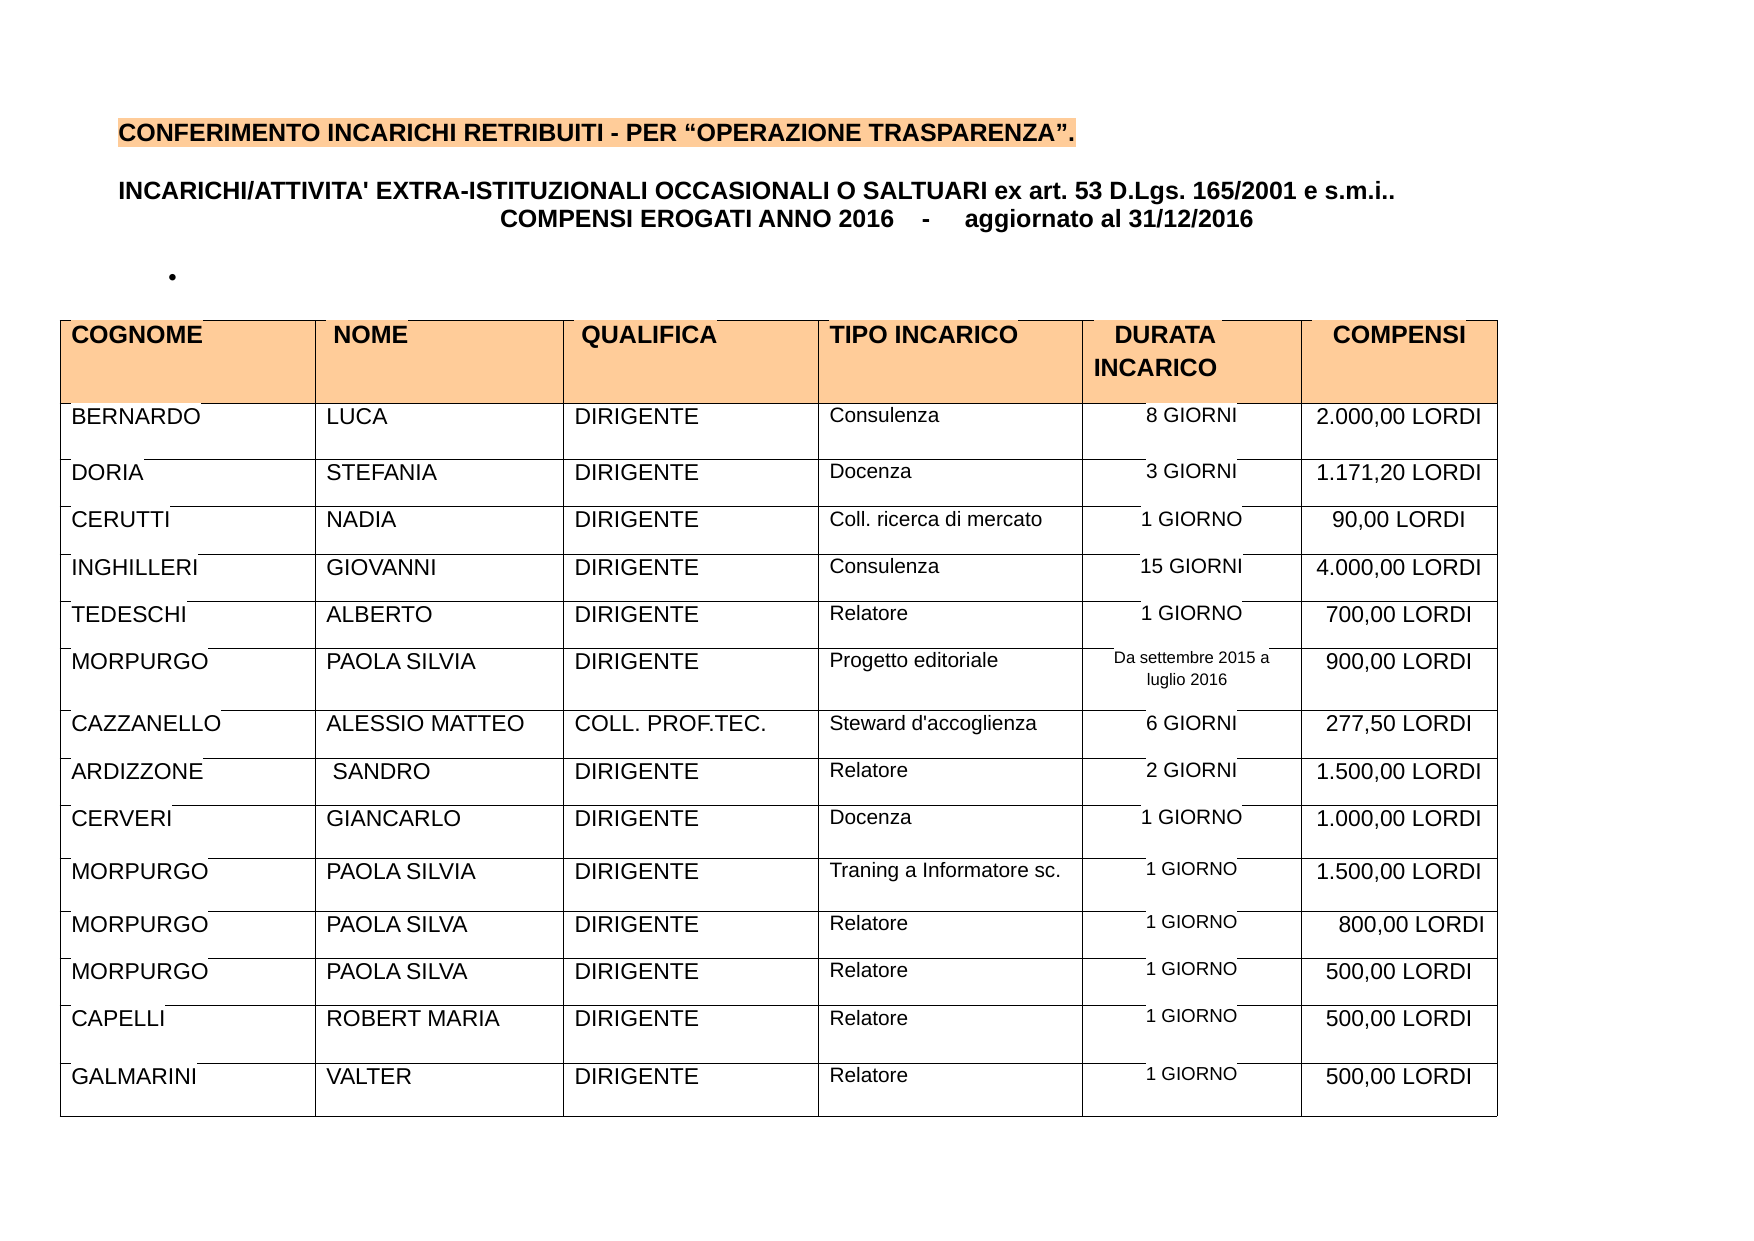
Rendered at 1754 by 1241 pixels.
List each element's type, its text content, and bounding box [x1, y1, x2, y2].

table_cell DIRIGENTE [564, 759, 818, 805]
table_cell BERNARDO [61, 404, 315, 459]
table_cell ALBERTO [316, 602, 563, 648]
table_cell GIOVANNI [316, 555, 563, 601]
table_cell 1 GIORNO [1083, 1064, 1301, 1116]
table_header TIPO INCARICO [819, 321, 1082, 403]
table_cell 6 GIORNI [1083, 711, 1301, 757]
table_cell 1 GIORNO [1083, 959, 1301, 1005]
table_cell 1 GIORNO [1083, 912, 1301, 958]
table_cell 1.171,20 LORDI [1302, 460, 1497, 506]
table_cell ARDIZZONE [61, 759, 315, 805]
table_header COGNOME [61, 321, 315, 403]
table_cell Consulenza [819, 555, 1082, 601]
table_cell CERUTTI [61, 507, 315, 553]
table_cell Coll. ricerca di mercato [819, 507, 1082, 553]
table_cell Steward d'accoglienza [819, 711, 1082, 757]
table_cell PAOLA SILVIA [316, 649, 563, 710]
table_cell 1.500,00 LORDI [1302, 759, 1497, 805]
table_cell VALTER [316, 1064, 563, 1116]
table_cell MORPURGO [61, 649, 315, 710]
table_cell 2.000,00 LORDI [1302, 404, 1497, 459]
table_cell 4.000,00 LORDI [1302, 555, 1497, 601]
table_cell Relatore [819, 759, 1082, 805]
table_cell DIRIGENTE [564, 404, 818, 459]
table_cell DIRIGENTE [564, 602, 818, 648]
table_cell 1 GIORNO [1083, 507, 1301, 553]
table_cell 15 GIORNI [1083, 555, 1301, 601]
table_cell 1 GIORNO [1083, 602, 1301, 648]
table_cell DIRIGENTE [564, 859, 818, 911]
table_cell LUCA [316, 404, 563, 459]
table_cell DIRIGENTE [564, 1006, 818, 1063]
table_cell 2 GIORNI [1083, 759, 1301, 805]
table_cell DIRIGENTE [564, 912, 818, 958]
table_cell 3 GIORNI [1083, 460, 1301, 506]
table_cell CAPELLI [61, 1006, 315, 1063]
table_cell ALESSIO MATTEO [316, 711, 563, 757]
table_cell 500,00 LORDI [1302, 959, 1497, 1005]
table_cell DORIA [61, 460, 315, 506]
table_cell COLL. PROF.TEC. [564, 711, 818, 757]
table_cell STEFANIA [316, 460, 563, 506]
table_cell TEDESCHI [61, 602, 315, 648]
table_cell Relatore [819, 1006, 1082, 1063]
table_cell CERVERI [61, 806, 315, 858]
table_cell MORPURGO [61, 959, 315, 1005]
table_cell 1 GIORNO [1083, 859, 1301, 911]
table_cell 8 GIORNI [1083, 404, 1301, 459]
table_header NOME [316, 321, 563, 403]
table_cell ROBERT MARIA [316, 1006, 563, 1063]
table_cell 500,00 LORDI [1302, 1064, 1497, 1116]
table_cell DIRIGENTE [564, 555, 818, 601]
table_cell Da settembre 2015 a luglio 2016 [1083, 649, 1301, 710]
table_cell GIANCARLO [316, 806, 563, 858]
table_cell 90,00 LORDI [1302, 507, 1497, 553]
table_header QUALIFICA [564, 321, 818, 403]
table_cell 900,00 LORDI [1302, 649, 1497, 710]
table_cell GALMARINI [61, 1064, 315, 1116]
table_cell Relatore [819, 602, 1082, 648]
table_cell DIRIGENTE [564, 649, 818, 710]
table_cell 800,00 LORDI [1302, 912, 1497, 958]
table_cell 277,50 LORDI [1302, 711, 1497, 757]
table_cell MORPURGO [61, 912, 315, 958]
table_cell 700,00 LORDI [1302, 602, 1497, 648]
table_cell DIRIGENTE [564, 1064, 818, 1116]
table_cell MORPURGO [61, 859, 315, 911]
table_cell 1.500,00 LORDI [1302, 859, 1497, 911]
table_cell Traning a Informatore sc. [819, 859, 1082, 911]
table_cell 1.000,00 LORDI [1302, 806, 1497, 858]
table_cell Relatore [819, 912, 1082, 958]
table_cell Progetto editoriale [819, 649, 1082, 710]
table_cell DIRIGENTE [564, 507, 818, 553]
table_cell INGHILLERI [61, 555, 315, 601]
table_cell 1 GIORNO [1083, 806, 1301, 858]
table_cell SANDRO [316, 759, 563, 805]
table_cell DIRIGENTE [564, 460, 818, 506]
table_header COMPENSI [1302, 321, 1497, 403]
table_cell 500,00 LORDI [1302, 1006, 1497, 1063]
table_cell PAOLA SILVIA [316, 859, 563, 911]
table_cell PAOLA SILVA [316, 912, 563, 958]
table_cell Relatore [819, 1064, 1082, 1116]
table_cell Consulenza [819, 404, 1082, 459]
table_cell 1 GIORNO [1083, 1006, 1301, 1063]
table_cell PAOLA SILVA [316, 959, 563, 1005]
table_cell Docenza [819, 460, 1082, 506]
table_cell DIRIGENTE [564, 959, 818, 1005]
table_cell DIRIGENTE [564, 806, 818, 858]
table_header DURATA INCARICO [1083, 321, 1301, 403]
table_cell NADIA [316, 507, 563, 553]
table_cell Relatore [819, 959, 1082, 1005]
table_cell Docenza [819, 806, 1082, 858]
table_cell CAZZANELLO [61, 711, 315, 757]
